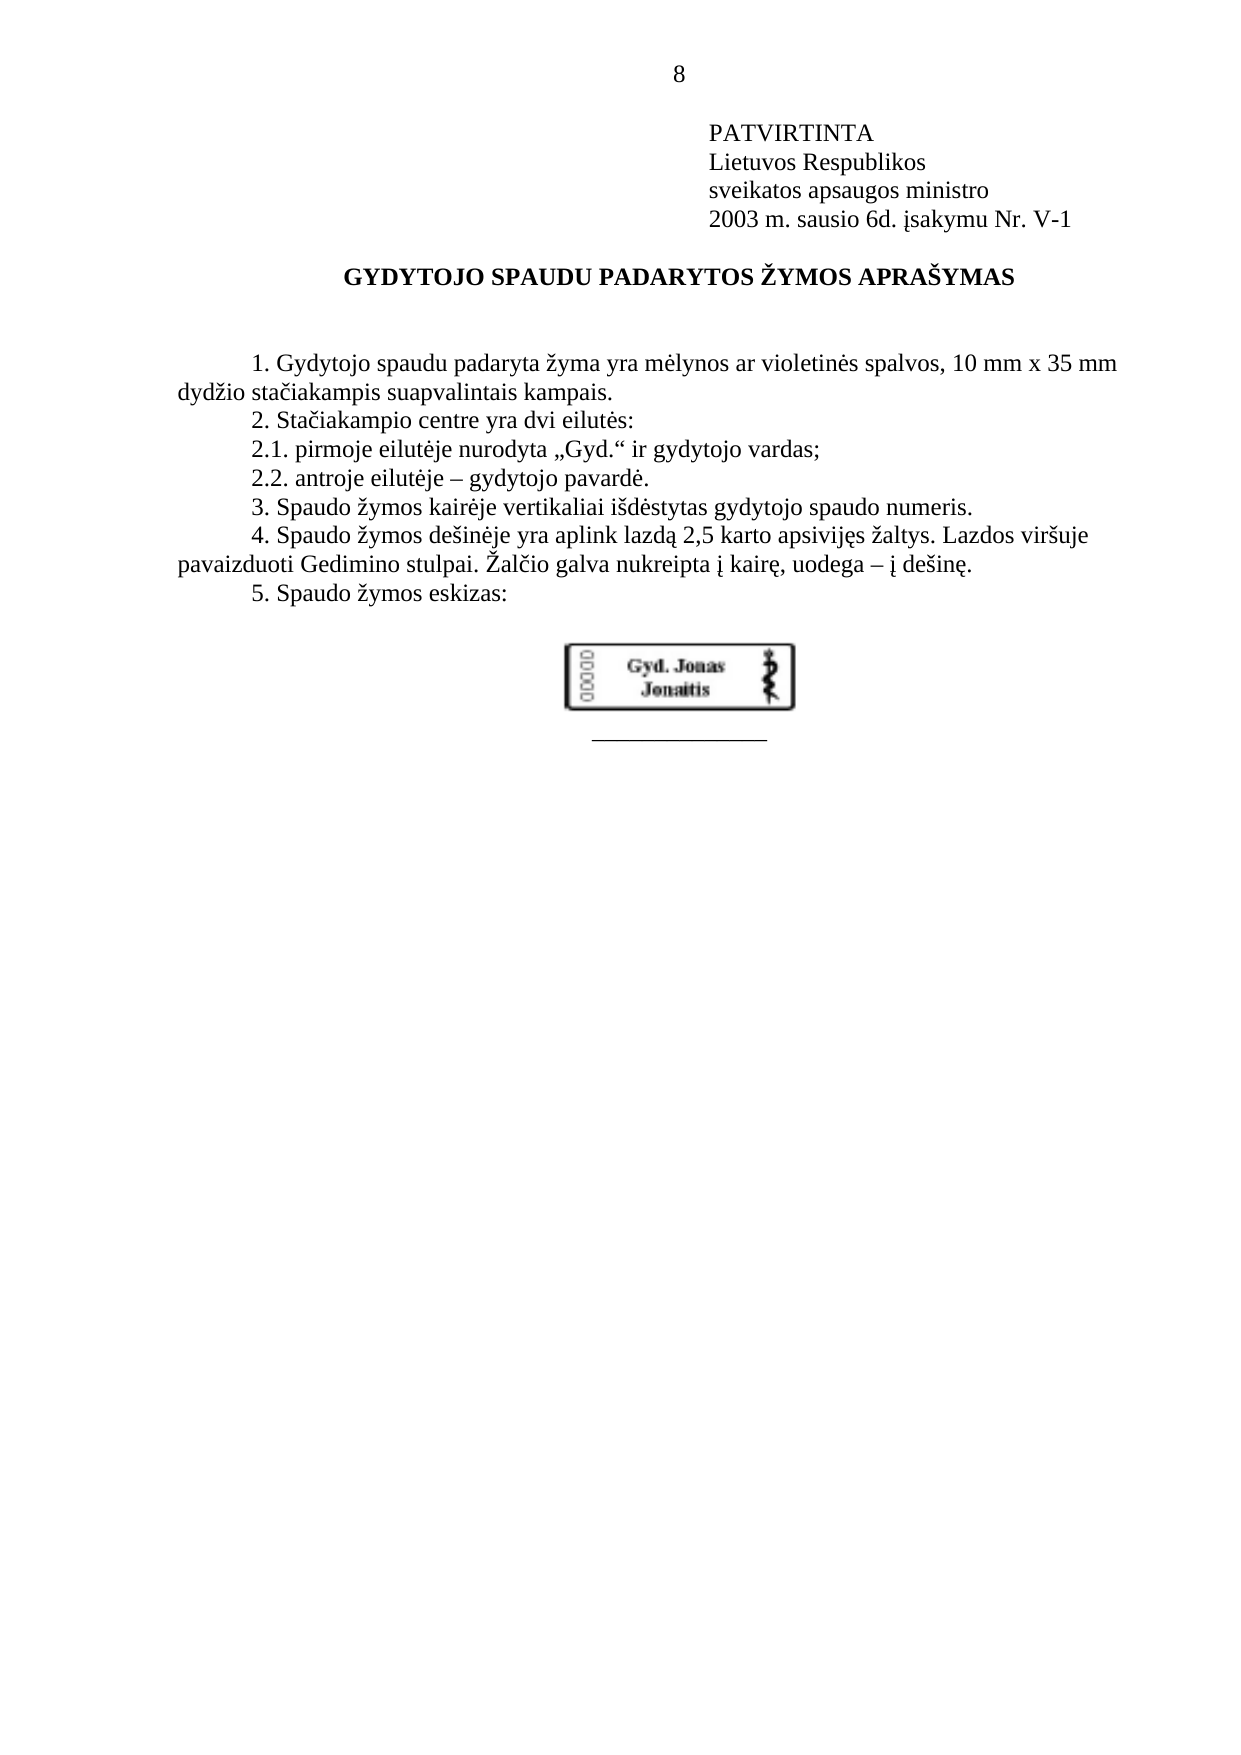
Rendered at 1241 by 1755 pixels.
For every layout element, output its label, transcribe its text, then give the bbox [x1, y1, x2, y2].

text 4. Spaudo žymos dešinėje yra aplink lazdą 2,5 karto apsivijęs žaltys. Lazdos viršuje pavaizduoti Gedimino stulpai. Žalčio galva nukreipta į kairę, uodega – į dešinę. [177, 521, 1181, 578]
text 5. Spaudo žymos eskizas: [177, 578, 1181, 607]
text 2003 m. sausio 6d. įsakymu Nr. V-1 [177, 204, 1181, 233]
text 1. Gydytojo spaudu padaryta žyma yra mėlynos ar violetinės spalvos, 10 mm x 35 mm dydžio stačiakampis suapvalintais kampais. [177, 348, 1181, 406]
text 2.2. antroje eilutėje – gydytojo pavardė. [177, 463, 1181, 492]
text sveikatos apsaugos ministro [177, 176, 1181, 204]
text ______________ [177, 715, 1181, 744]
text 3. Spaudo žymos kairėje vertikaliai išdėstytas gydytojo spaudo numeris. [177, 492, 1181, 521]
text GYDYTOJO SPAUDU PADARYTOS ŽYMOS APRAŠYMAS [177, 262, 1181, 291]
text 2.1. pirmoje eilutėje nurodyta „Gyd.“ ir gydytojo vardas; [177, 434, 1181, 463]
text 2. Stačiakampio centre yra dvi eilutės: [177, 406, 1181, 434]
text Lietuvos Respublikos [177, 147, 1181, 176]
text PATVIRTINTA [709, 118, 1181, 147]
